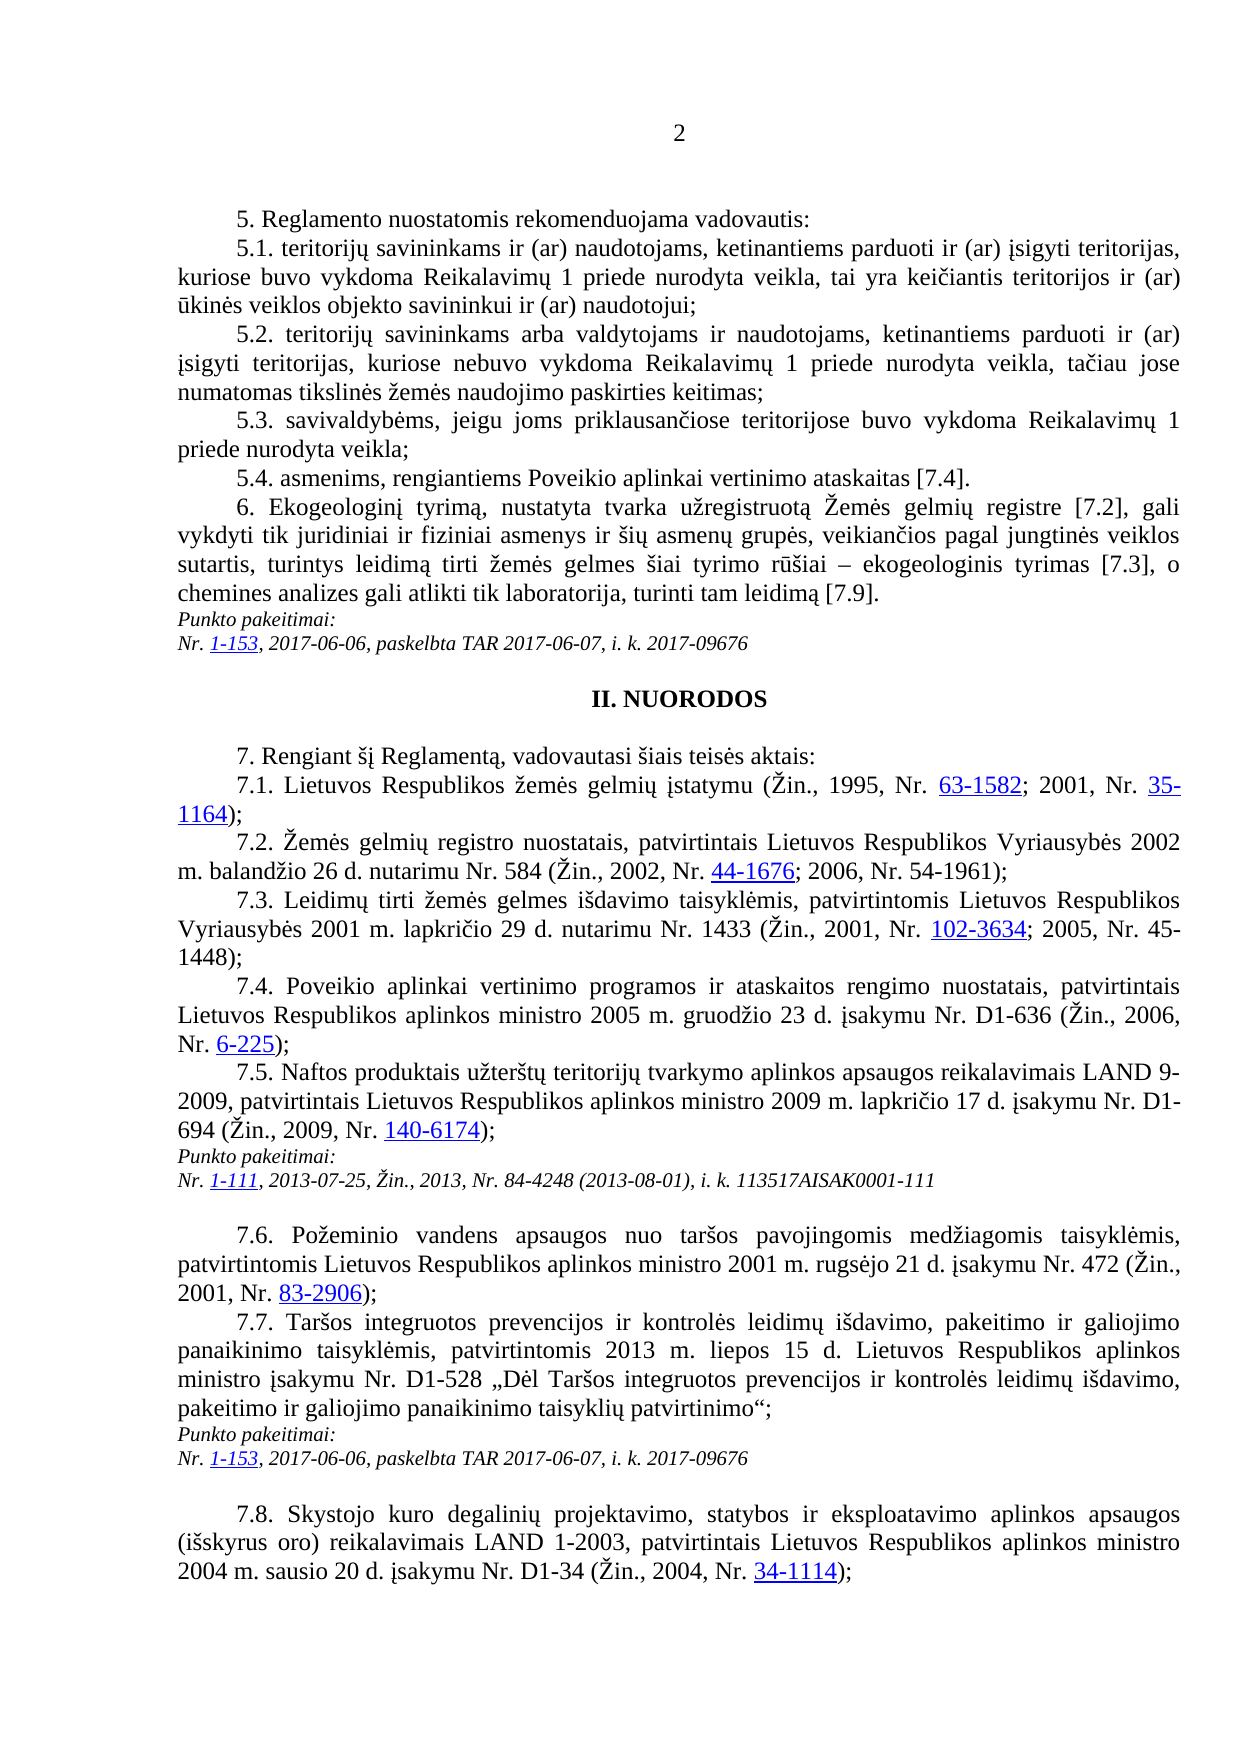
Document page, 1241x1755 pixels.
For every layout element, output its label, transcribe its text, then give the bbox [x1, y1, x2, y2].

text Punkto pakeitimai: [177, 1144, 1181, 1168]
text 5.2. teritorijų savininkams arba valdytojams ir naudotojams, ketinantiems parduoti ir (ar) įsigyti teritorijas, kuriose nebuvo vykdoma Reikalavimų 1 priede nurodyta veikla, tačiau jose numatomas tikslinės žemės naudojimo paskirties keitimas; [177, 319, 1181, 406]
text Nr. 1-153, 2017-06-06, paskelbta TAR 2017-06-07, i. k. 2017-09676 [177, 1446, 1181, 1470]
text 5.3. savivaldybėms, jeigu joms priklausančiose teritorijose buvo vykdoma Reikalavimų 1 priede nurodyta veikla; [177, 406, 1181, 463]
text Nr. 1-153, 2017-06-06, paskelbta TAR 2017-06-07, i. k. 2017-09676 [177, 631, 1181, 655]
text 7.7. Taršos integruotos prevencijos ir kontrolės leidimų išdavimo, pakeitimo ir galiojimo panaikinimo taisyklėmis, patvirtintomis 2013 m. liepos 15 d. Lietuvos Respublikos aplinkos ministro įsakymu Nr. D1-528 „Dėl Taršos integruotos prevencijos ir kontrolės leidimų išdavimo, pakeitimo ir galiojimo panaikinimo taisyklių patvirtinimo“; [177, 1307, 1181, 1422]
text 6. Ekogeologinį tyrimą, nustatyta tvarka užregistruotą Žemės gelmių registre [7.2], gali vykdyti tik juridiniai ir fiziniai asmenys ir šių asmenų grupės, veikiančios pagal jungtinės veiklos sutartis, turintys leidimą tirti žemės gelmes šiai tyrimo rūšiai – ekogeologinis tyrimas [7.3], o chemines analizes gali atlikti tik laboratorija, turinti tam leidimą [7.9]. [177, 492, 1181, 607]
text II. NUORODOS [177, 684, 1181, 712]
text 7.2. Žemės gelmių registro nuostatais, patvirtintais Lietuvos Respublikos Vyriausybės 2002 m. balandžio 26 d. nutarimu Nr. 584 (Žin., 2002, Nr. 44-1676; 2006, Nr. 54-1961); [177, 827, 1181, 885]
text Punkto pakeitimai: [177, 1422, 1181, 1446]
text 7. Rengiant šį Reglamentą, vadovautasi šiais teisės aktais: [177, 741, 1181, 770]
text 5.1. teritorijų savininkams ir (ar) naudotojams, ketinantiems parduoti ir (ar) įsigyti teritorijas, kuriose buvo vykdoma Reikalavimų 1 priede nurodyta veikla, tai yra keičiantis teritorijos ir (ar) ūkinės veiklos objekto savininkui ir (ar) naudotojui; [177, 233, 1181, 319]
text 5.4. asmenims, rengiantiems Poveikio aplinkai vertinimo ataskaitas [7.4]. [177, 463, 1181, 492]
text 7.4. Poveikio aplinkai vertinimo programos ir ataskaitos rengimo nuostatais, patvirtintais Lietuvos Respublikos aplinkos ministro 2005 m. gruodžio 23 d. įsakymu Nr. D1-636 (Žin., 2006, Nr. 6-225); [177, 971, 1181, 1057]
text Punkto pakeitimai: [177, 607, 1181, 631]
text 5. Reglamento nuostatomis rekomenduojama vadovautis: [177, 204, 1181, 233]
text 7.1. Lietuvos Respublikos žemės gelmių įstatymu (Žin., 1995, Nr. 63-1582; 2001, Nr. 35-1164); [177, 770, 1181, 827]
text Nr. 1-111, 2013-07-25, Žin., 2013, Nr. 84-4248 (2013-08-01), i. k. 113517AISAK0001-111 [177, 1168, 1181, 1192]
text 7.6. Požeminio vandens apsaugos nuo taršos pavojingomis medžiagomis taisyklėmis, patvirtintomis Lietuvos Respublikos aplinkos ministro 2001 m. rugsėjo 21 d. įsakymu Nr. 472 (Žin., 2001, Nr. 83-2906); [177, 1221, 1181, 1307]
text 7.5. Naftos produktais užterštų teritorijų tvarkymo aplinkos apsaugos reikalavimais LAND 9-2009, patvirtintais Lietuvos Respublikos aplinkos ministro 2009 m. lapkričio 17 d. įsakymu Nr. D1-694 (Žin., 2009, Nr. 140-6174); [177, 1057, 1181, 1144]
text 7.3. Leidimų tirti žemės gelmes išdavimo taisyklėmis, patvirtintomis Lietuvos Respublikos Vyriausybės 2001 m. lapkričio 29 d. nutarimu Nr. 1433 (Žin., 2001, Nr. 102-3634; 2005, Nr. 45-1448); [177, 885, 1181, 971]
text 7.8. Skystojo kuro degalinių projektavimo, statybos ir eksploatavimo aplinkos apsaugos (išskyrus oro) reikalavimais LAND 1-2003, patvirtintais Lietuvos Respublikos aplinkos ministro 2004 m. sausio 20 d. įsakymu Nr. D1-34 (Žin., 2004, Nr. 34-1114); [177, 1499, 1181, 1585]
